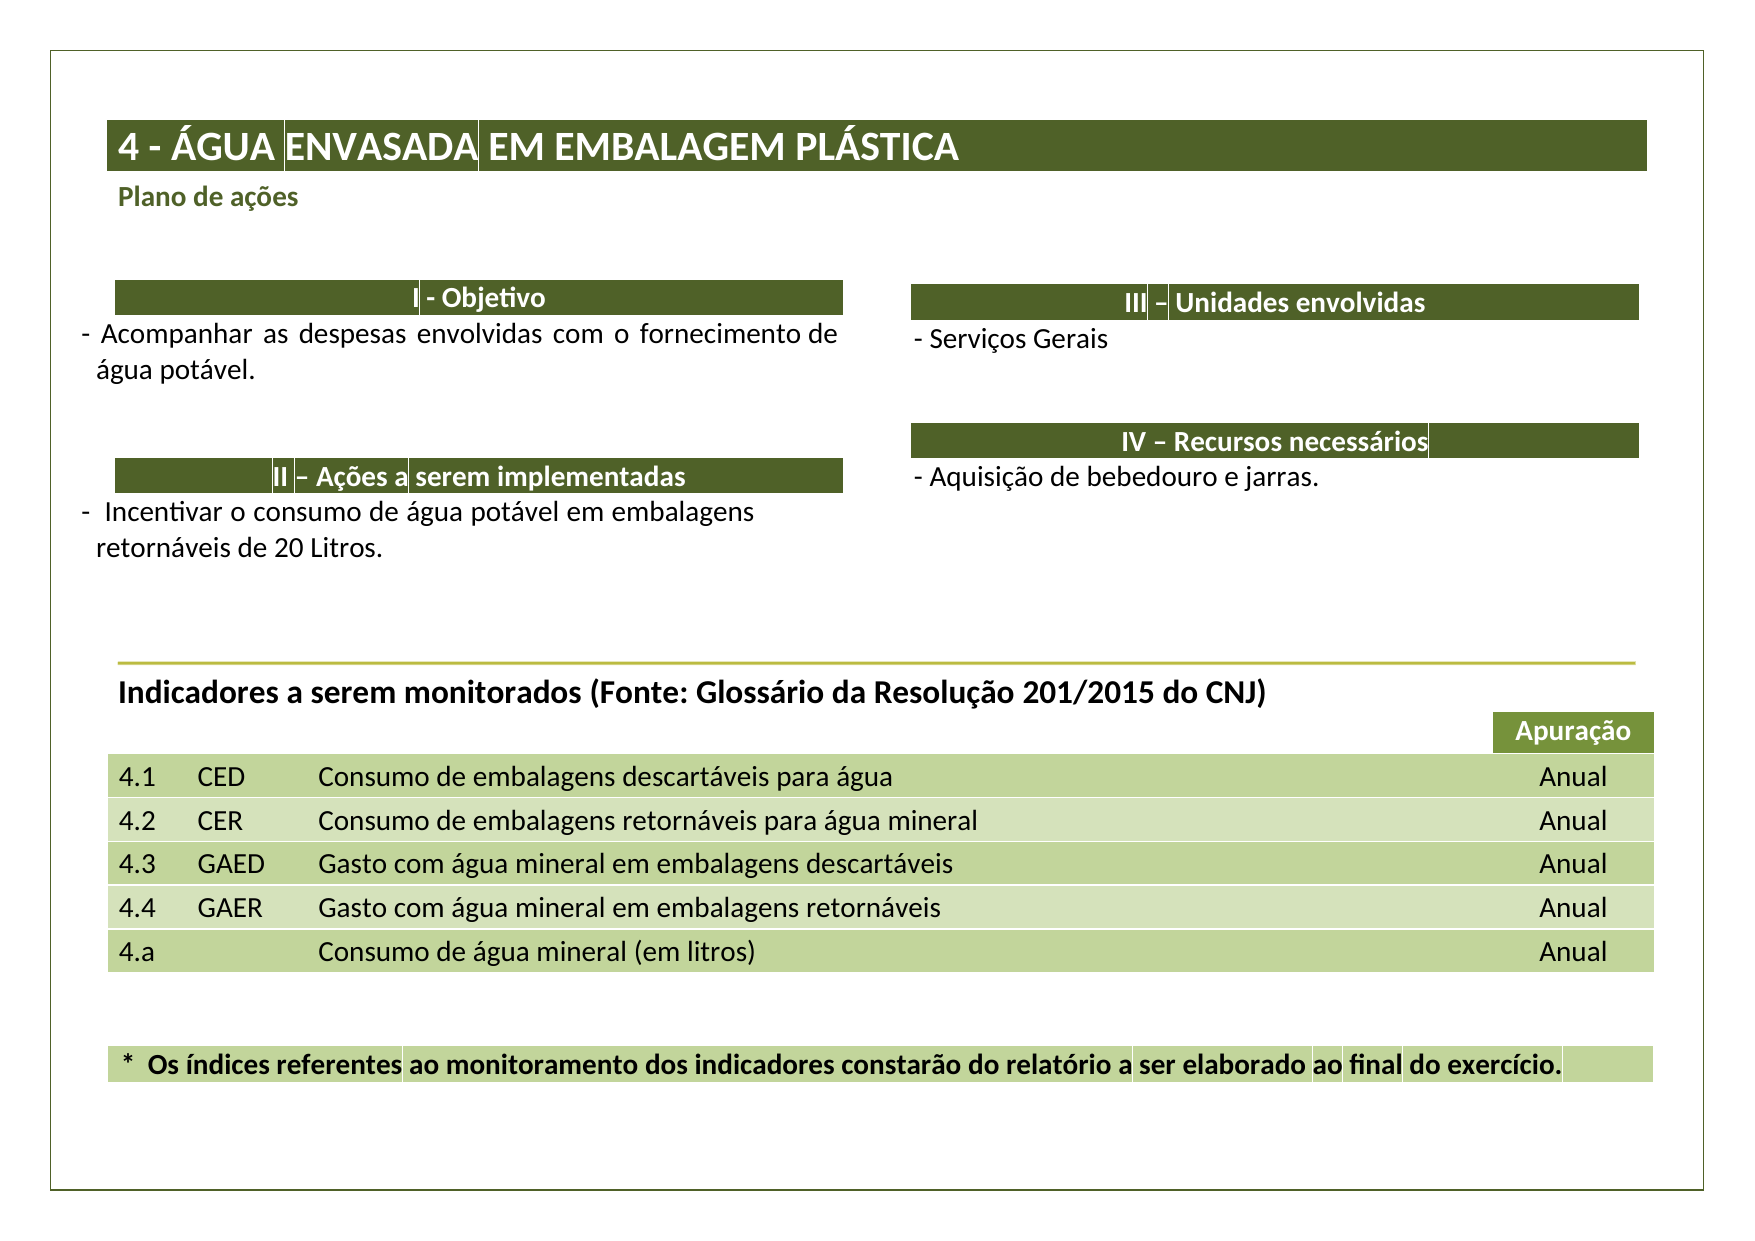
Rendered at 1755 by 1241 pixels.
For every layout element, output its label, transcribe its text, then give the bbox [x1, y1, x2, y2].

table_cell CER [186, 798, 307, 841]
table_cell 4.1 [108, 754, 186, 797]
table_cell Gasto com água mineral em embalagens retornáveis [307, 886, 1492, 928]
table_header [108, 712, 1492, 753]
subtitle IV – Recursos necessários [911, 423, 1664, 458]
list Aquisição de bebedouro e jarras. [914, 458, 1664, 494]
table_cell Consumo de embalagens retornáveis para água mineral [307, 798, 1492, 841]
subtitle III – Unidades envolvidas [911, 284, 1664, 320]
list Acompanhar as despesas envolvidas com o fornecimento de água potável. [81, 315, 840, 386]
table_cell 4.3 [108, 842, 186, 884]
table_cell Anual [1492, 930, 1654, 972]
subtitle Plano de ações [118, 178, 1664, 213]
list Serviços Gerais [914, 320, 1664, 355]
table_cell GAER [186, 886, 307, 928]
text Indicadores a serem monitorados (Fonte: Glossário da Resolução 201/2015 do CNJ) [118, 671, 1664, 712]
subtitle II – Ações a serem implementadas [115, 458, 847, 493]
list Incentivar o consumo de água potável em embalagens retornáveis de 20 Litros. [81, 493, 839, 564]
table_header Apuração [1493, 712, 1654, 753]
text * Os índices referentes ao monitoramento dos indicadores constarão do relatório a ser elaborado ao final do exercício. [107, 1046, 1664, 1082]
table_cell 4.4 [108, 886, 186, 928]
text I - Objetivo [115, 279, 847, 315]
table_cell Anual [1492, 798, 1654, 841]
table_cell Consumo de embalagens descartáveis para água [307, 754, 1492, 797]
table_cell Anual [1492, 754, 1654, 797]
table_cell Anual [1492, 886, 1654, 928]
subtitle 4 - ÁGUA ENVASADA EM EMBALAGEM PLÁSTICA [107, 120, 1664, 171]
table_cell GAED [186, 842, 307, 884]
table_cell 4.a [108, 930, 307, 972]
table_cell Consumo de água mineral (em litros) [307, 930, 1492, 972]
table_cell Anual [1492, 842, 1654, 884]
table_cell Gasto com água mineral em embalagens descartáveis [307, 842, 1492, 884]
table_cell CED [186, 754, 307, 797]
table_cell 4.2 [108, 798, 186, 841]
